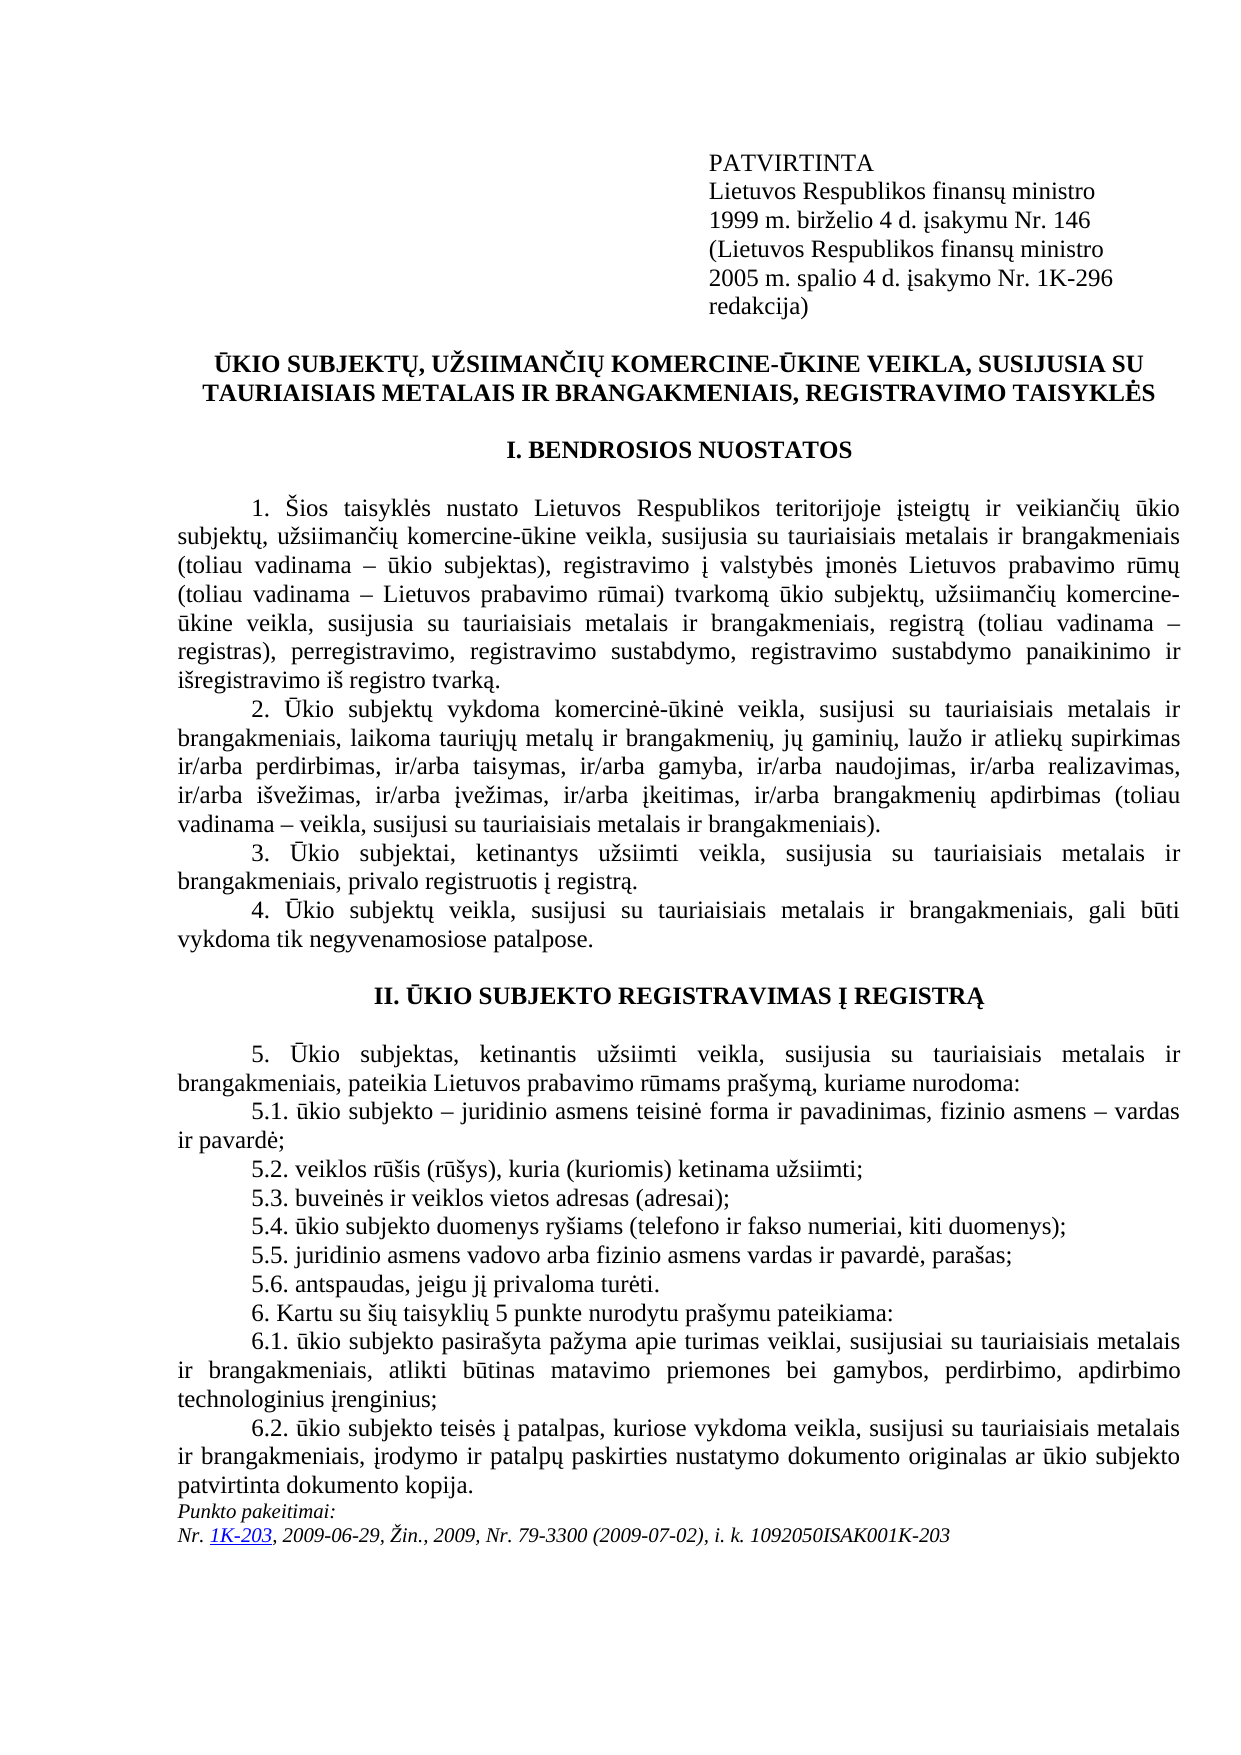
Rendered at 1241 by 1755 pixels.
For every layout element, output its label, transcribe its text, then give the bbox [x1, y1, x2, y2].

text 6.2. ūkio subjekto teisės į patalpas, kuriose vykdoma veikla, susijusi su tauriaisiais metalais ir brangakmeniais, įrodymo ir patalpų paskirties nustatymo dokumento originalas ar ūkio subjekto patvirtinta dokumento kopija. [177, 1413, 1181, 1499]
text 6. Kartu su šių taisyklių 5 punkte nurodytu prašymu pateikiama: [177, 1298, 1181, 1326]
text Punkto pakeitimai: [177, 1499, 1181, 1523]
text 5.2. veiklos rūšis (rūšys), kuria (kuriomis) ketinama užsiimti; [177, 1154, 1181, 1183]
text 3. Ūkio subjektai, ketinantys užsiimti veikla, susijusia su tauriaisiais metalais ir brangakmeniais, privalo registruotis į registrą. [177, 838, 1181, 895]
text II. ŪKIO SUBJEKTO REGISTRAVIMAS Į registrĄ [177, 981, 1181, 1010]
text ŪKIO SUBJEKTŲ, UŽSIIMANČIŲ KOMERCINE-ŪKINE VEIKLA, SUSIJUSIA SU TAURIAISIAIS METALAIS IR BRANGAKMENIAIS, REGISTRAVIMO TAISYKLĖS [177, 349, 1181, 406]
text (Lietuvos Respublikos finansų ministro [177, 234, 1181, 263]
text 4. Ūkio subjektų veikla, susijusi su tauriaisiais metalais ir brangakmeniais, gali būti vykdoma tik negyvenamosiose patalpose. [177, 895, 1181, 953]
text PATVIRTINTA [177, 148, 1181, 176]
text 1999 m. birželio 4 d. įsakymu Nr. 146 [177, 205, 1181, 234]
text 5. Ūkio subjektas, ketinantis užsiimti veikla, susijusia su tauriaisiais metalais ir brangakmeniais, pateikia Lietuvos prabavimo rūmams prašymą, kuriame nurodoma: [177, 1039, 1181, 1096]
text 5.3. buveinės ir veiklos vietos adresas (adresai); [177, 1183, 1181, 1211]
text 5.1. ūkio subjekto – juridinio asmens teisinė forma ir pavadinimas, fizinio asmens – vardas ir pavardė; [177, 1096, 1181, 1154]
text Nr. 1K-203, 2009-06-29, Žin., 2009, Nr. 79-3300 (2009-07-02), i. k. 1092050ISAK001K-203 [177, 1523, 1181, 1547]
text redakcija) [177, 291, 1181, 320]
text 2005 m. spalio 4 d. įsakymo Nr. 1K-296 [177, 263, 1181, 291]
text 1. Šios taisyklės nustato Lietuvos Respublikos teritorijoje įsteigtų ir veikiančių ūkio subjektų, užsiimančių komercine-ūkine veikla, susijusia su tauriaisiais metalais ir brangakmeniais (toliau vadinama – ūkio subjektas), registravimo į valstybės įmonės Lietuvos prabavimo rūmų (toliau vadinama – Lietuvos prabavimo rūmai) tvarkomą ūkio subjektų, užsiimančių komercine-ūkine veikla, susijusia su tauriaisiais metalais ir brangakmeniais, registrą (toliau vadinama – registras), perregistravimo, registravimo sustabdymo, registravimo sustabdymo panaikinimo ir išregistravimo iš registro tvarką. [177, 493, 1181, 694]
text 6.1. ūkio subjekto pasirašyta pažyma apie turimas veiklai, susijusiai su tauriaisiais metalais ir brangakmeniais, atlikti būtinas matavimo priemones bei gamybos, perdirbimo, apdirbimo technologinius įrenginius; [177, 1326, 1181, 1413]
text 5.6. antspaudas, jeigu jį privaloma turėti. [177, 1269, 1181, 1298]
text Lietuvos Respublikos finansų ministro [177, 176, 1181, 205]
text 5.5. juridinio asmens vadovo arba fizinio asmens vardas ir pavardė, parašas; [177, 1240, 1181, 1269]
text 5.4. ūkio subjekto duomenys ryšiams (telefono ir fakso numeriai, kiti duomenys); [177, 1211, 1181, 1240]
text I. BENDROSIOS NUOSTATOS [177, 435, 1181, 464]
text 2. Ūkio subjektų vykdoma komercinė-ūkinė veikla, susijusi su tauriaisiais metalais ir brangakmeniais, laikoma tauriųjų metalų ir brangakmenių, jų gaminių, laužo ir atliekų supirkimas ir/arba perdirbimas, ir/arba taisymas, ir/arba gamyba, ir/arba naudojimas, ir/arba realizavimas, ir/arba išvežimas, ir/arba įvežimas, ir/arba įkeitimas, ir/arba brangakmenių apdirbimas (toliau vadinama – veikla, susijusi su tauriaisiais metalais ir brangakmeniais). [177, 694, 1181, 838]
